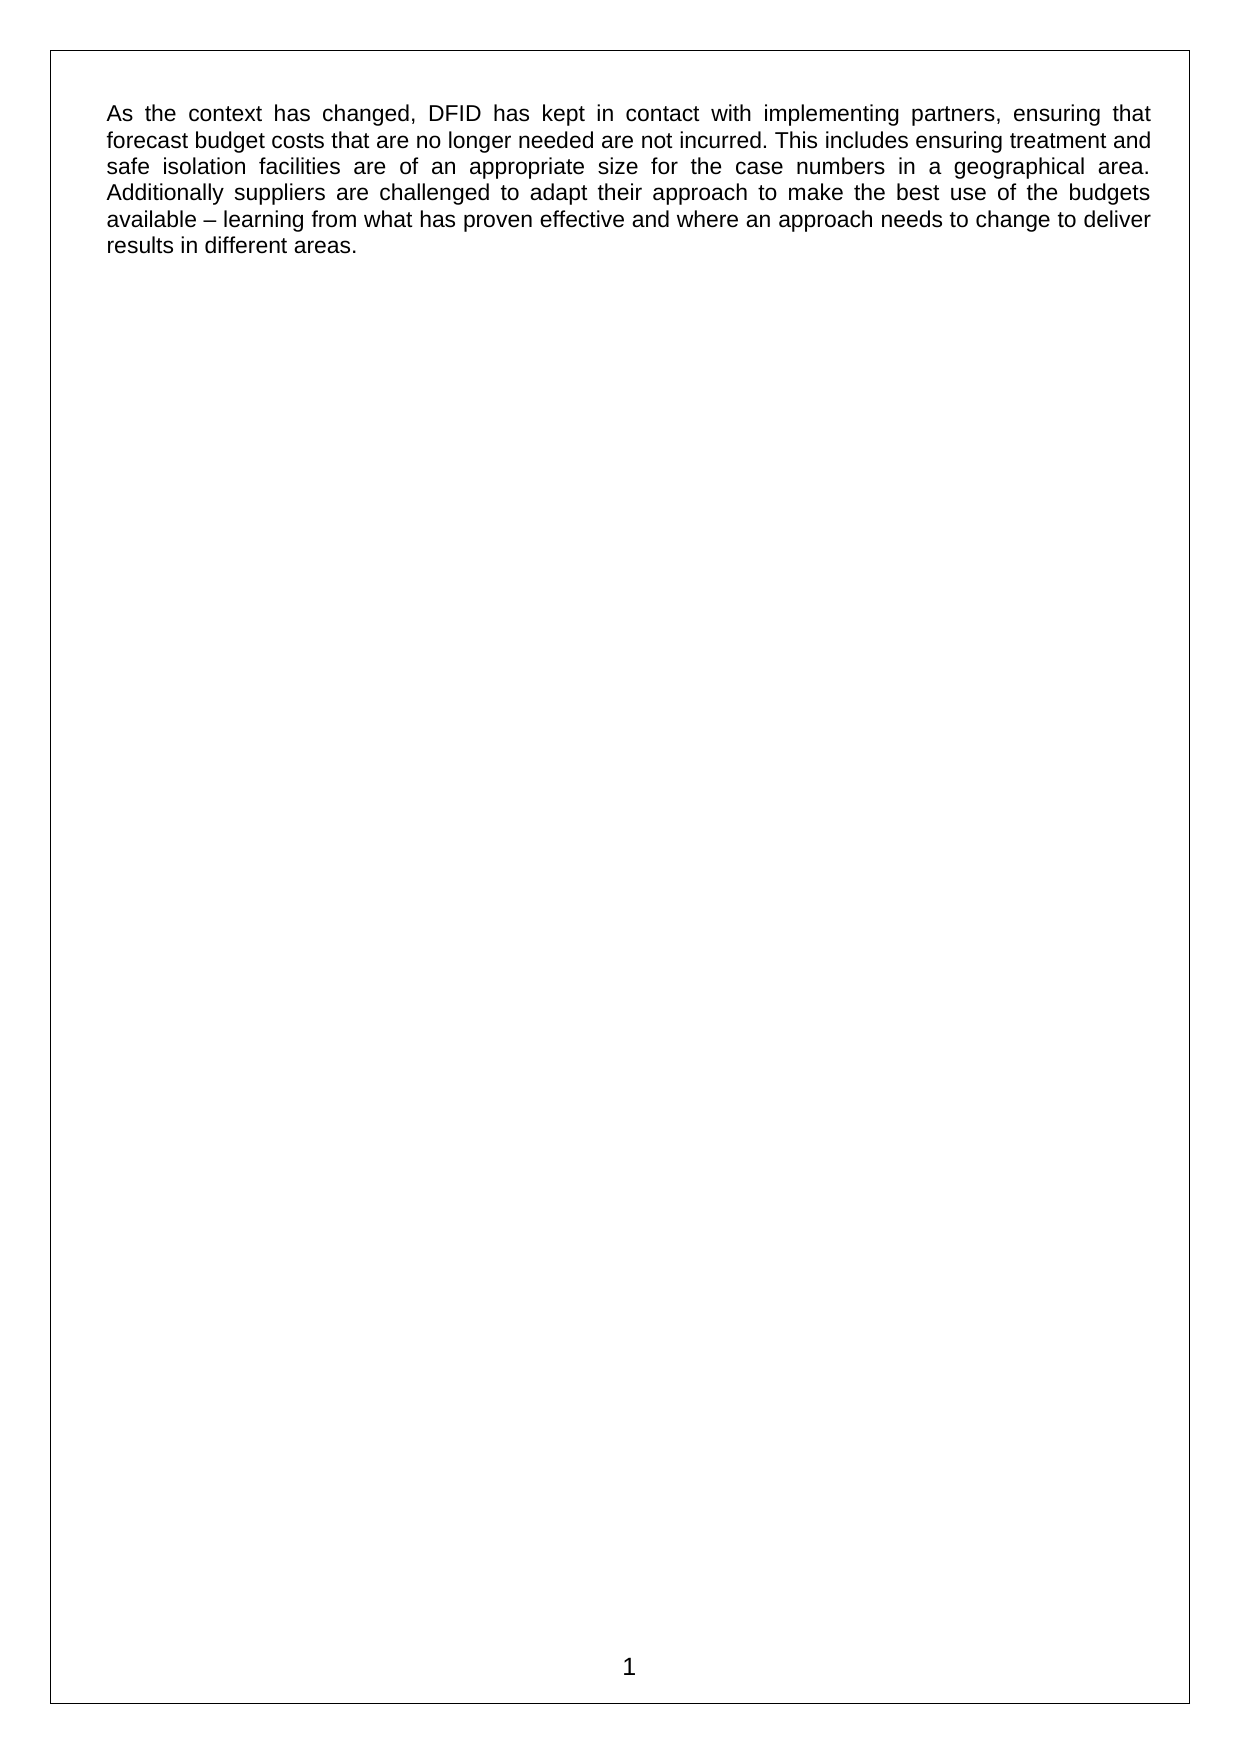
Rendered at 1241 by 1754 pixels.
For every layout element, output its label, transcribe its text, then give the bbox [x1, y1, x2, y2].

text As the context has changed, DFID has kept in contact with implementing partners, ensuring that forecast budget costs that are no longer needed are not incurred. This includes ensuring treatment and safe isolation facilities are of an appropriate size for the case numbers in a geographical area. Additionally suppliers are challenged to adapt their approach to make the best use of the budgets available – learning from what has proven effective and where an approach needs to change to deliver results in different areas. [106, 100, 1152, 258]
